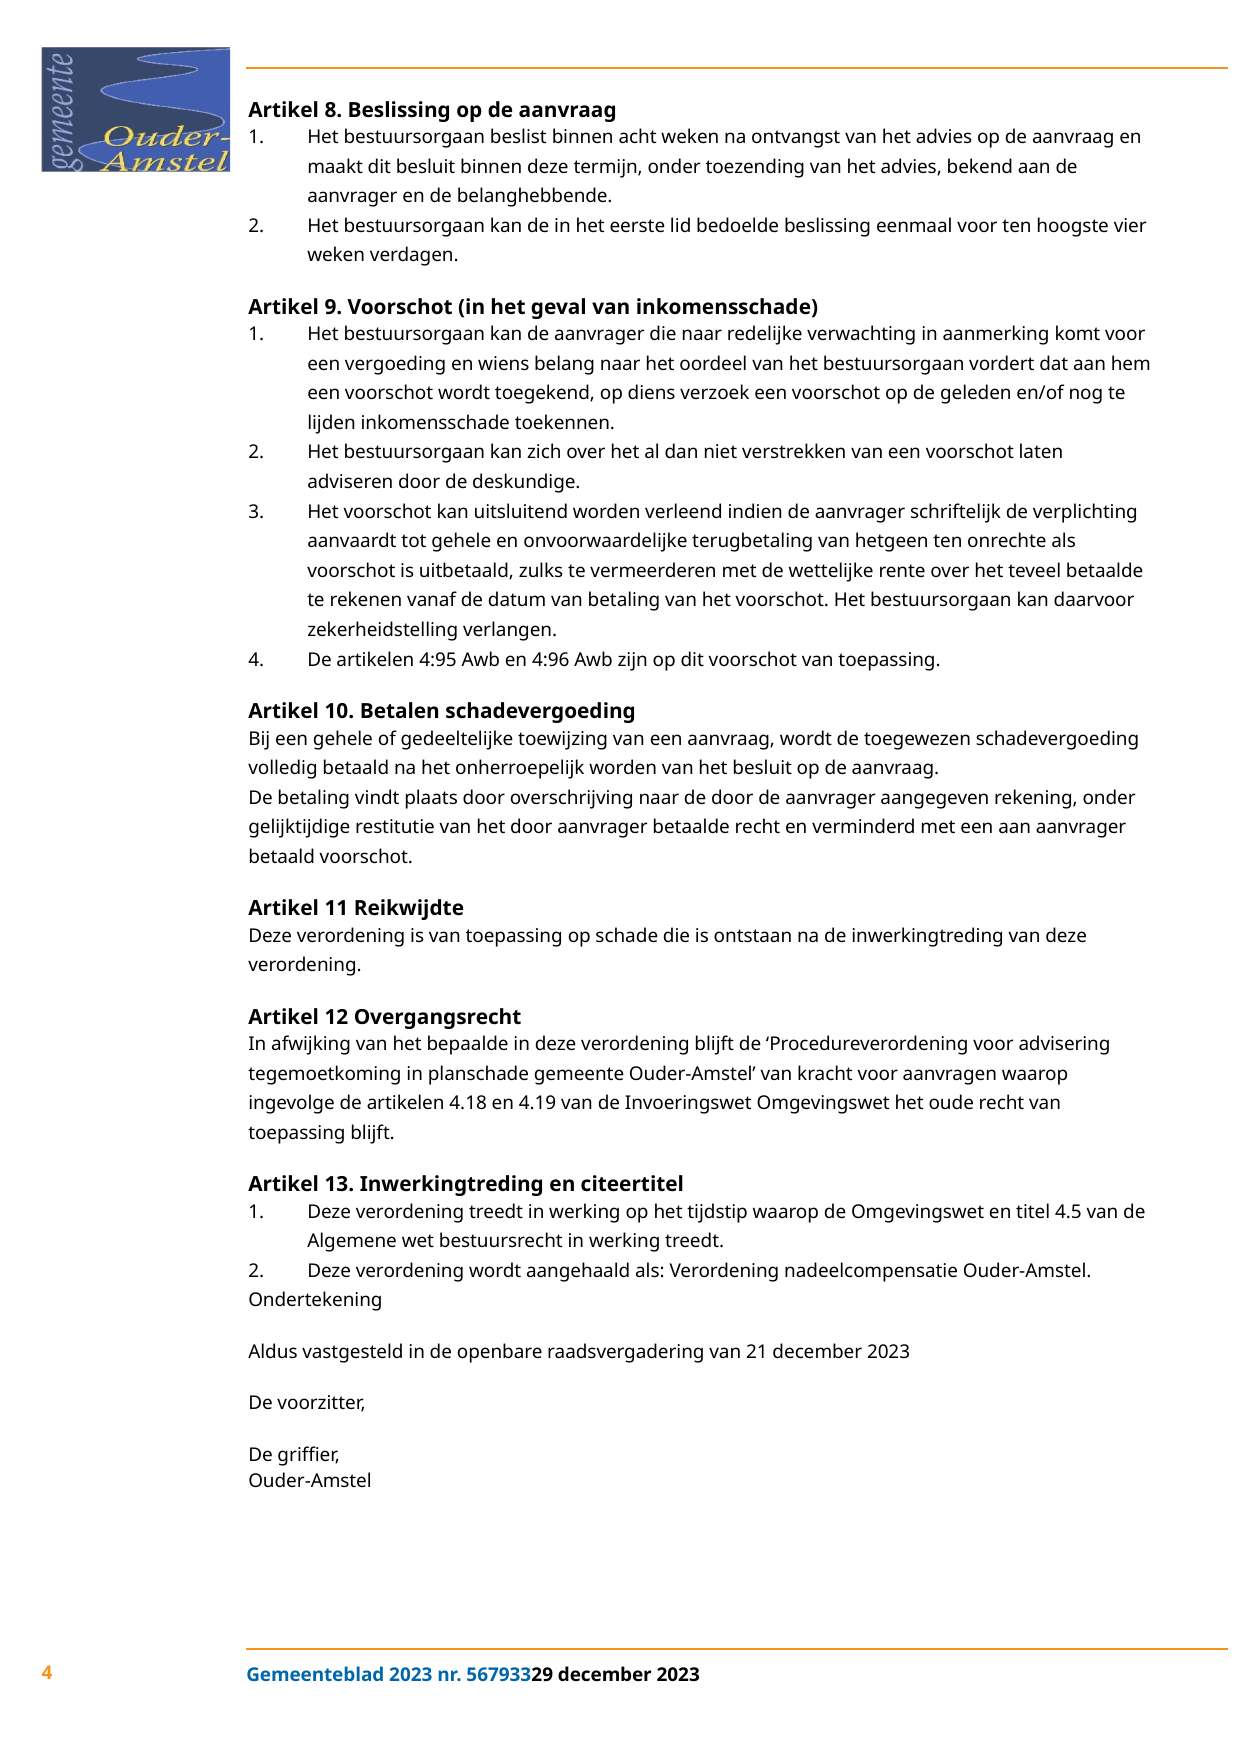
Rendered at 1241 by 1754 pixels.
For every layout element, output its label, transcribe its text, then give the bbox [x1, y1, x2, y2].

text Aldus vastgesteld in de openbare raadsvergadering van 21 december 2023 [248, 1338, 1152, 1364]
text De betaling vindt plaats door overschrijving naar de door de aanvrager aangegeven rekening, onder gelijktijdige restitutie van het door aanvrager betaalde recht en verminderd met een aan aanvrager betaald voorschot. [248, 784, 1152, 869]
picture [41, 47, 231, 172]
text Artikel 13. Inwerkingtreding en citeertitel [248, 1169, 1152, 1198]
text Artikel 9. Voorschot (in het geval van inkomensschade) [248, 292, 1152, 320]
text De griffier, [248, 1441, 1152, 1467]
list Het bestuursorgaan kan de in het eerste lid bedoelde beslissing eenmaal voor ten hoogste vier weken verdagen. [248, 212, 1152, 267]
text Ondertekening [248, 1287, 1152, 1312]
text Bij een gehele of gedeeltelijke toewijzing van een aanvraag, wordt de toegewezen schadevergoeding volledig betaald na het onherroepelijk worden van het besluit op de aanvraag. [248, 725, 1152, 780]
text Artikel 10. Betalen schadevergoeding [248, 696, 1152, 725]
list Het bestuursorgaan kan zich over het al dan niet verstrekken van een voorschot laten adviseren door de deskundige. [248, 439, 1152, 494]
text De voorzitter, [248, 1389, 1152, 1415]
list Deze verordening treedt in werking op het tijdstip waarop de Omgevingswet en titel 4.5 van de Algemene wet bestuursrecht in werking treedt. [248, 1198, 1152, 1253]
text In afwijking van het bepaalde in deze verordening blijft de ‘Procedureverordening voor advisering tegemoetkoming in planschade gemeente Ouder-Amstel’ van kracht voor aanvragen waarop ingevolge de artikelen 4.18 en 4.19 van de Invoeringswet Omgevingswet het oude recht van toepassing blijft. [248, 1030, 1152, 1145]
text Ouder-Amstel [248, 1467, 1152, 1492]
list Het voorschot kan uitsluitend worden verleend indien de aanvrager schriftelijk de verplichting aanvaardt tot gehele en onvoorwaardelijke terugbetaling van hetgeen ten onrechte als voorschot is uitbetaald, zulks te vermeerderen met de wettelijke rente over het teveel betaalde te rekenen vanaf de datum van betaling van het voorschot. Het bestuursorgaan kan daarvoor zekerheidstelling verlangen. [248, 498, 1152, 642]
list Deze verordening wordt aangehaald als: Verordening nadeelcompensatie Ouder-Amstel. [248, 1257, 1152, 1283]
text Artikel 11 Reikwijdte [248, 893, 1152, 922]
text Artikel 8. Beslissing op de aanvraag [248, 95, 1152, 123]
list Het bestuursorgaan beslist binnen acht weken na ontvangst van het advies op de aanvraag en maakt dit besluit binnen deze termijn, onder toezending van het advies, bekend aan de aanvrager en de belanghebbende. [248, 123, 1152, 208]
text Deze verordening is van toepassing op schade die is ontstaan na de inwerkingtreding van deze verordening. [248, 922, 1152, 977]
list Het bestuursorgaan kan de aanvrager die naar redelijke verwachting in aanmerking komt voor een vergoeding en wiens belang naar het oordeel van het bestuursorgaan vordert dat aan hem een voorschot wordt toegekend, op diens verzoek een voorschot op de geleden en/of nog te lijden inkomensschade toekennen. [248, 320, 1152, 435]
list De artikelen 4:95 Awb en 4:96 Awb zijn op dit voorschot van toepassing. [248, 646, 1152, 672]
text Artikel 12 Overgangsrecht [248, 1002, 1152, 1030]
